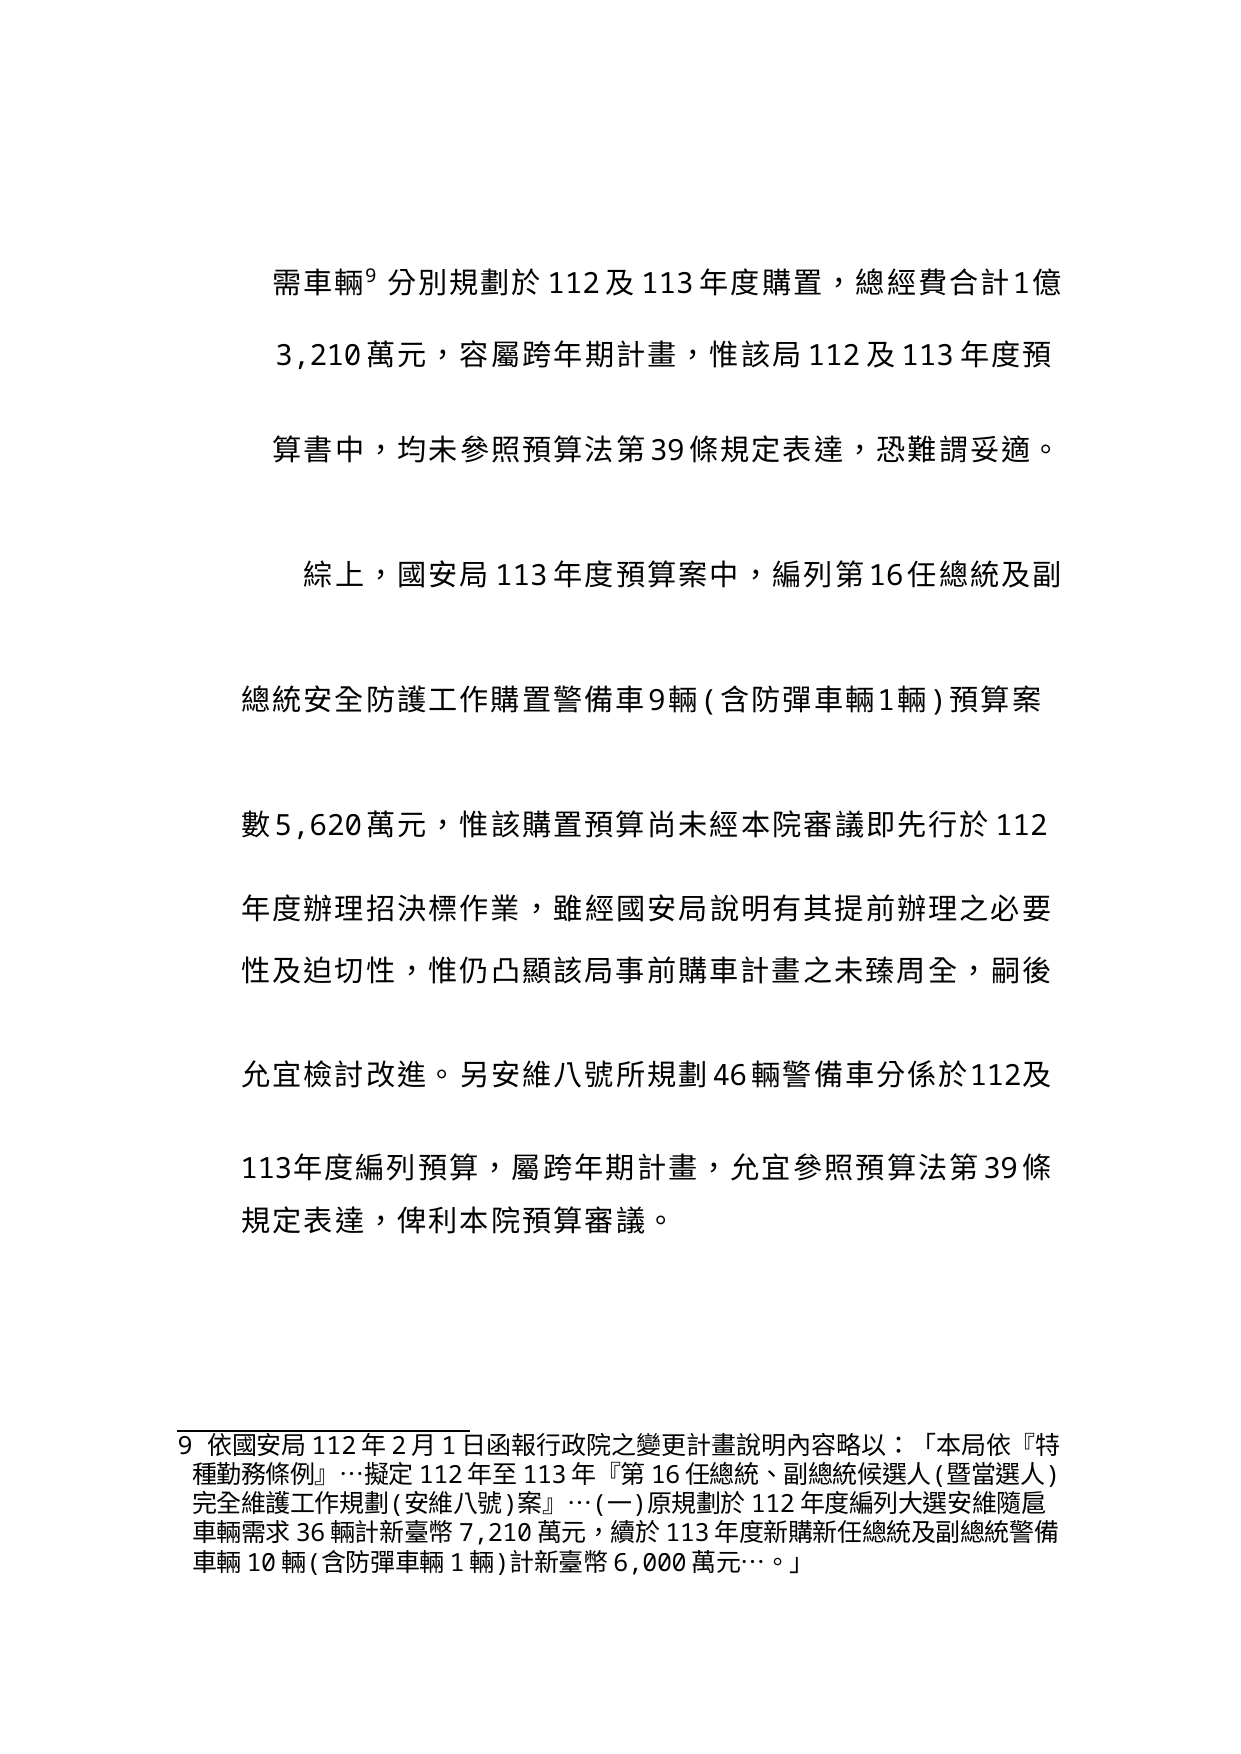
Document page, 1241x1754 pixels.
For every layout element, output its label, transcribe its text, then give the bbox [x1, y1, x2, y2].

text 綜上，國安局113年度預算案中，編列第16任總統及副總統安全防護工作購置警備車9輛(含防彈車輛1輛)預算案數5,620萬元，惟該購置預算尚未經本院審議即先行於112年度辦理招決標作業，雖經國安局說明有其提前辦理之必要性及迫切性，惟仍凸顯該局事前購車計畫之未臻周全，嗣後允宜檢討改進。另安維八號所規劃46輛警備車分係於112及113年度編列預算，屬跨年期計畫，允宜參照預算法第39條規定表達，俾利本院預算審議。 [236, 490, 1063, 1240]
text 依國安局112年2月1日函報行政院之變更計畫說明內容略以：「本局依『特種勤務條例』…擬定112年至113年『第16任總統、副總統候選人(暨當選人)完全維護工作規劃(安維八號)案』…(一)原規劃於112年度編列大選安維隨扈車輛需求36輛計新臺幣7,210萬元，續於113年度新購新任總統及副總統警備車輛10輛(含防彈車輛1輛)計新臺幣6,000萬元…。」 [177, 1431, 1063, 1577]
text 預算法第39條規定，繼續經費預算之編製，應列明全部計畫之內容、經費總額、執行期間及各年度之分配額，依各年度之分配額，編列各該年度預算，112及113年度中央各主管機關編製概算應行注意辦理事項第13點亦均規範，跨年期計畫應參照預算法第39條規定表達。揆安維八號所需車輛分別規劃於112及113年度購置，總經費合計1億3,210萬元，容屬跨年期計畫，惟該局112及113年度預算書中，均未參照預算法第39條規定表達，恐難謂妥適。 [266, 177, 1063, 490]
